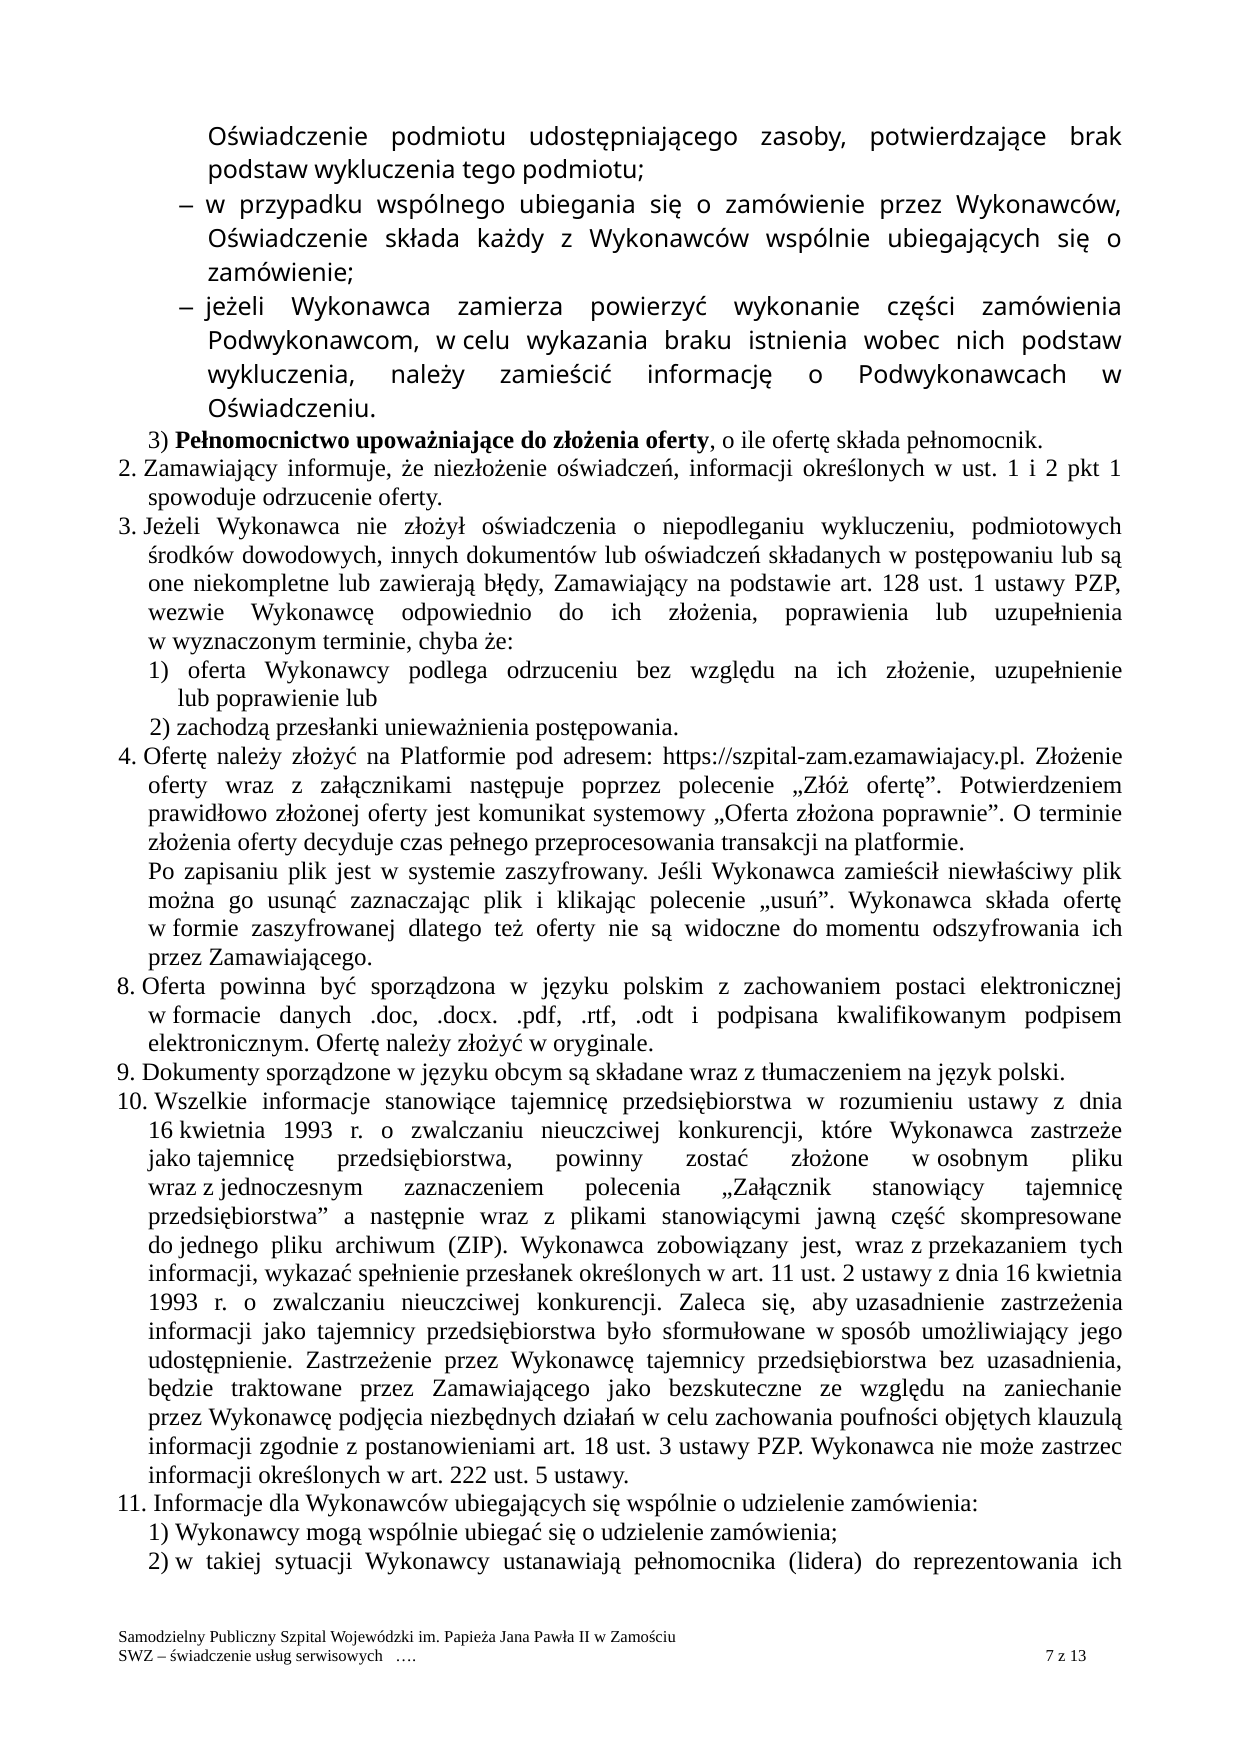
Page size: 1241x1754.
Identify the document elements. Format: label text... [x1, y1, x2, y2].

text 1) oferta Wykonawcy podlega odrzuceniu bez względu na ich złożenie, uzupełnienie lub poprawienie lub [148, 655, 1123, 712]
list Oferta powinna być sporządzona w języku polskim z zachowaniem postaci elektronicznej w formacie danych .doc, .docx. .pdf, .rtf, .odt i podpisana kwalifikowanym podpisem elektronicznym. Ofertę należy złożyć w oryginale. [117, 971, 1123, 1057]
list Dokumenty sporządzone w języku obcym są składane wraz z tłumaczeniem na język polski. [117, 1057, 1123, 1086]
list Ofertę należy złożyć na Platformie pod adresem: https://szpital-zam.ezamawiajacy.pl. Złożenie oferty wraz z załącznikami następuje poprzez polecenie „Złóż ofertę”. Potwierdzeniem prawidłowo złożonej oferty jest komunikat systemowy „Oferta złożona poprawnie”. O terminie złożenia oferty decyduje czas pełnego przeprocesowania transakcji na platformie. [118, 741, 1123, 856]
list Zamawiający informuje, że niezłożenie oświadczeń, informacji określonych w ust. 1 i 2 pkt 1 spowoduje odrzucenie oferty. [118, 453, 1123, 511]
text Po zapisaniu plik jest w systemie zaszyfrowany. Jeśli Wykonawca zamieścił niewłaściwy plik można go usunąć zaznaczając plik i klikając polecenie „usuń”. Wykonawca składa ofertę w formie zaszyfrowanej dlatego też oferty nie są widoczne do momentu odszyfrowania ich przez Zamawiającego. [148, 856, 1123, 971]
list Wszelkie informacje stanowiące tajemnicę przedsiębiorstwa w rozumieniu ustawy z dnia 16 kwietnia 1993 r. o zwalczaniu nieuczciwej konkurencji, które Wykonawca zastrzeże jako tajemnicę przedsiębiorstwa, powinny zostać złożone w osobnym pliku wraz z jednoczesnym zaznaczeniem polecenia „Załącznik stanowiący tajemnicę przedsiębiorstwa” a następnie wraz z plikami stanowiącymi jawną część skompresowane do jednego pliku archiwum (ZIP). Wykonawca zobowiązany jest, wraz z przekazaniem tych informacji, wykazać spełnienie przesłanek określonych w art. 11 ust. 2 ustawy z dnia 16 kwietnia 1993 r. o zwalczaniu nieuczciwej konkurencji. Zaleca się, aby uzasadnienie zastrzeżenia informacji jako tajemnicy przedsiębiorstwa było sformułowane w sposób umożliwiający jego udostępnienie. Zastrzeżenie przez Wykonawcę tajemnicy przedsiębiorstwa bez uzasadnienia, będzie traktowane przez Zamawiającego jako bezskuteczne ze względu na zaniechanie przez Wykonawcę podjęcia niezbędnych działań w celu zachowania poufności objętych klauzulą informacji zgodnie z postanowieniami art. 18 ust. 3 ustawy PZP. Wykonawca nie może zastrzec informacji określonych w art. 222 ust. 5 ustawy. [117, 1086, 1123, 1488]
list w przypadku wspólnego ubiegania się o zamówienie przez Wykonawców, Oświadczenie składa każdy z Wykonawców wspólnie ubiegających się o zamówienie; [179, 186, 1123, 288]
list Jeżeli Wykonawca nie złożył oświadczenia o niepodleganiu wykluczeniu, podmiotowych środków dowodowych, innych dokumentów lub oświadczeń składanych w postępowaniu lub są one niekompletne lub zawierają błędy, Zamawiający na podstawie art. 128 ust. 1 ustawy PZP, wezwie Wykonawcę odpowiednio do ich złożenia, poprawienia lub uzupełnienia w wyznaczonym terminie, chyba że: [118, 511, 1123, 655]
list Pełnomocnictwo upoważniające do złożenia oferty, o ile ofertę składa pełnomocnik. [148, 425, 1123, 453]
list w takiej sytuacji Wykonawcy ustanawiają pełnomocnika (lidera) do reprezentowania ich [148, 1546, 1123, 1575]
list Informacje dla Wykonawców ubiegających się wspólnie o udzielenie zamówienia: [117, 1488, 1123, 1517]
list jeżeli Wykonawca zamierza powierzyć wykonanie części zamówienia Podwykonawcom, w celu wykazania braku istnienia wobec nich podstaw wykluczenia, należy zamieścić informację o Podwykonawcach w Oświadczeniu. [179, 288, 1123, 425]
text 2) zachodzą przesłanki unieważnienia postępowania. [149, 712, 1123, 741]
list Wykonawcy mogą wspólnie ubiegać się o udzielenie zamówienia; [148, 1517, 1123, 1546]
list Oświadczenie podmiotu udostępniającego zasoby, potwierdzające brak podstaw wykluczenia tego podmiotu; [179, 118, 1123, 186]
